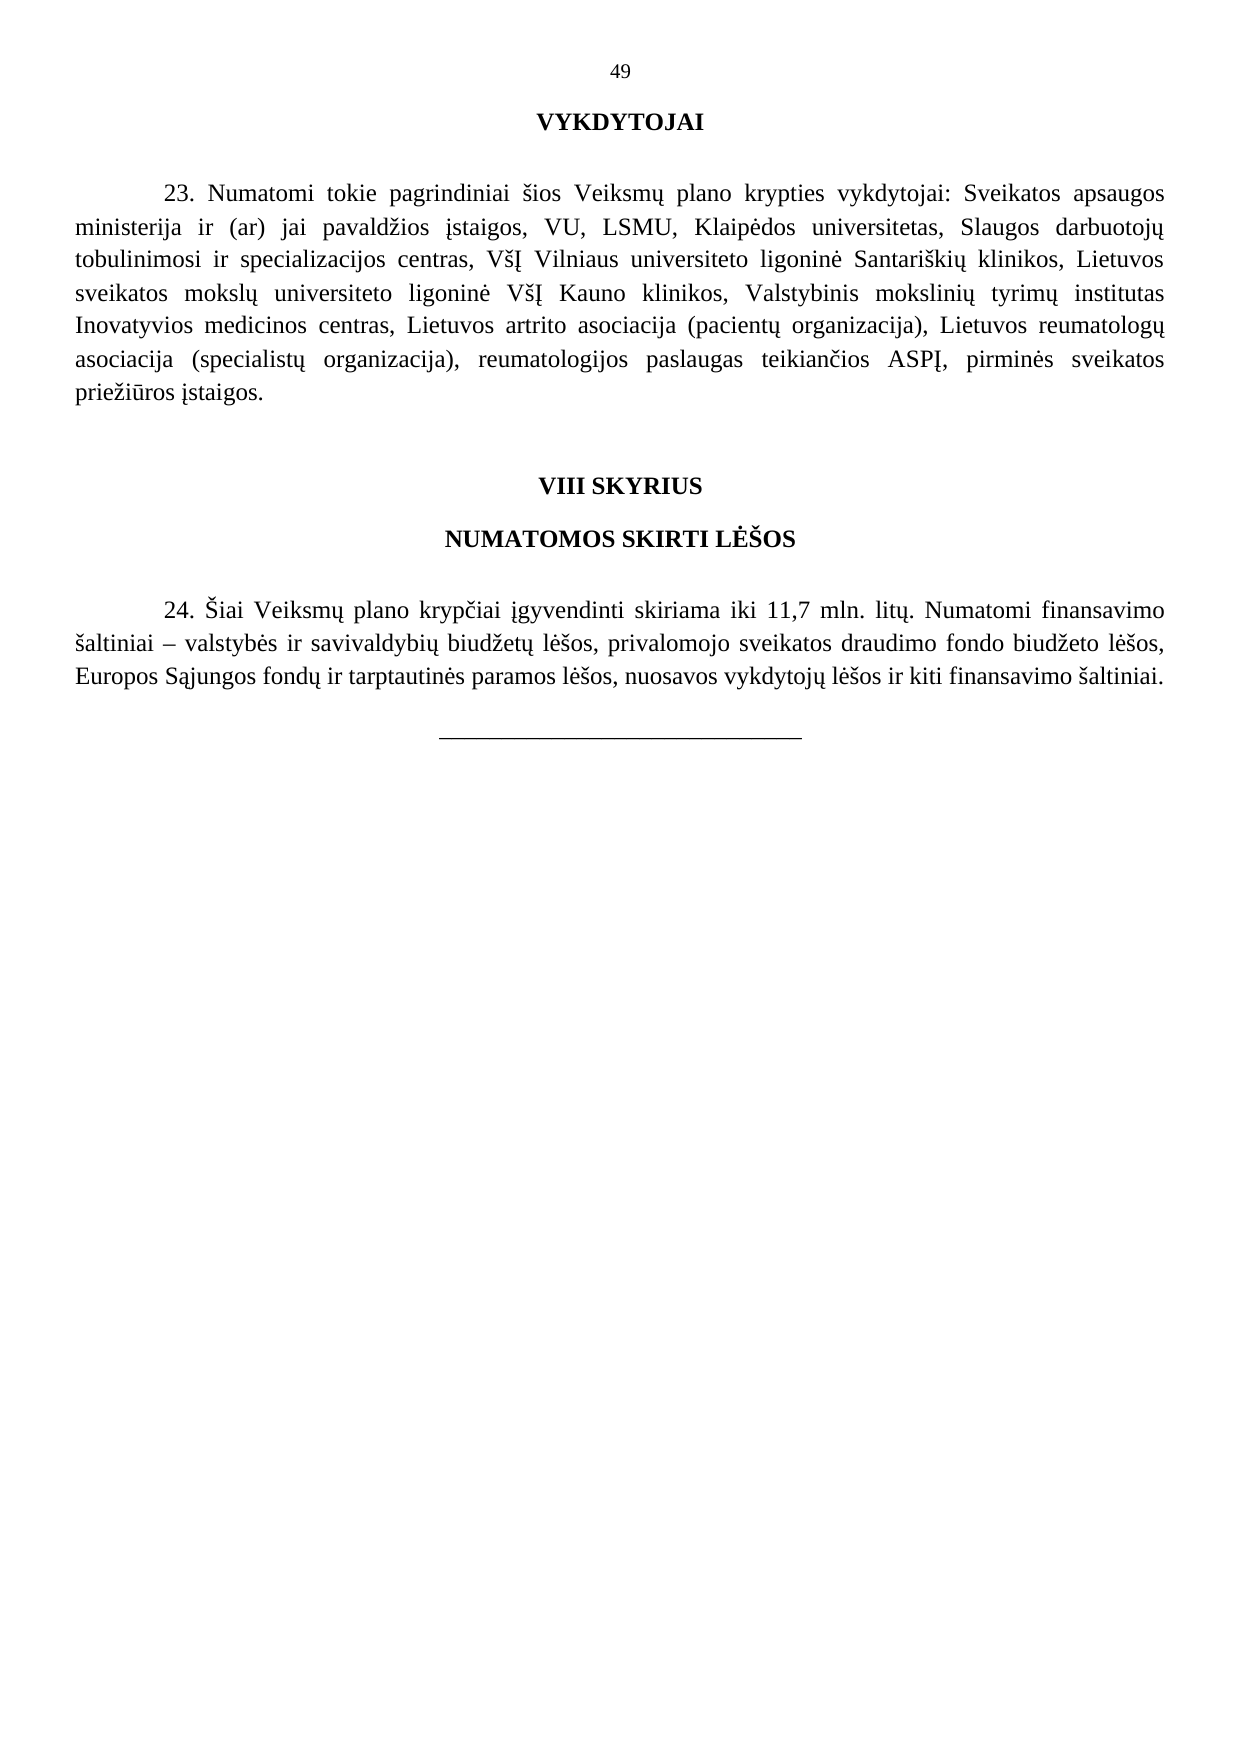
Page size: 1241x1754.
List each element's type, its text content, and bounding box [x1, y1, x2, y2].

text NUMATOMOS SKIRTI LĖŠOS [75, 524, 1166, 552]
text 24. Šiai Veiksmų plano krypčiai įgyvendinti skiriama iki 11,7 mln. litų. Numatomi finansavimo šaltiniai – valstybės ir savivaldybių biudžetų lėšos, privalomojo sveikatos draudimo fondo biudžeto lėšos, Europos Sąjungos fondų ir tarptautinės paramos lėšos, nuosavos vykdytojų lėšos ir kiti finansavimo šaltiniai. [75, 595, 1166, 690]
text VYKDYTOJAI [75, 107, 1166, 136]
text _____________________________ [75, 713, 1166, 742]
text 23. Numatomi tokie pagrindiniai šios Veiksmų plano krypties vykdytojai: Sveikatos apsaugos ministerija ir (ar) jai pavaldžios įstaigos, VU, LSMU, Klaipėdos universitetas, Slaugos darbuotojų tobulinimosi ir specializacijos centras, VšĮ Vilniaus universiteto ligoninė Santariškių klinikos, Lietuvos sveikatos mokslų universiteto ligoninė VšĮ Kauno klinikos, Valstybinis mokslinių tyrimų institutas Inovatyvios medicinos centras, Lietuvos artrito asociacija (pacientų organizacija), Lietuvos reumatologų asociacija (specialistų organizacija), reumatologijos paslaugas teikiančios ASPĮ, pirminės sveikatos priežiūros įstaigos. [75, 178, 1166, 405]
text VIII SKYRIUS [75, 471, 1166, 500]
